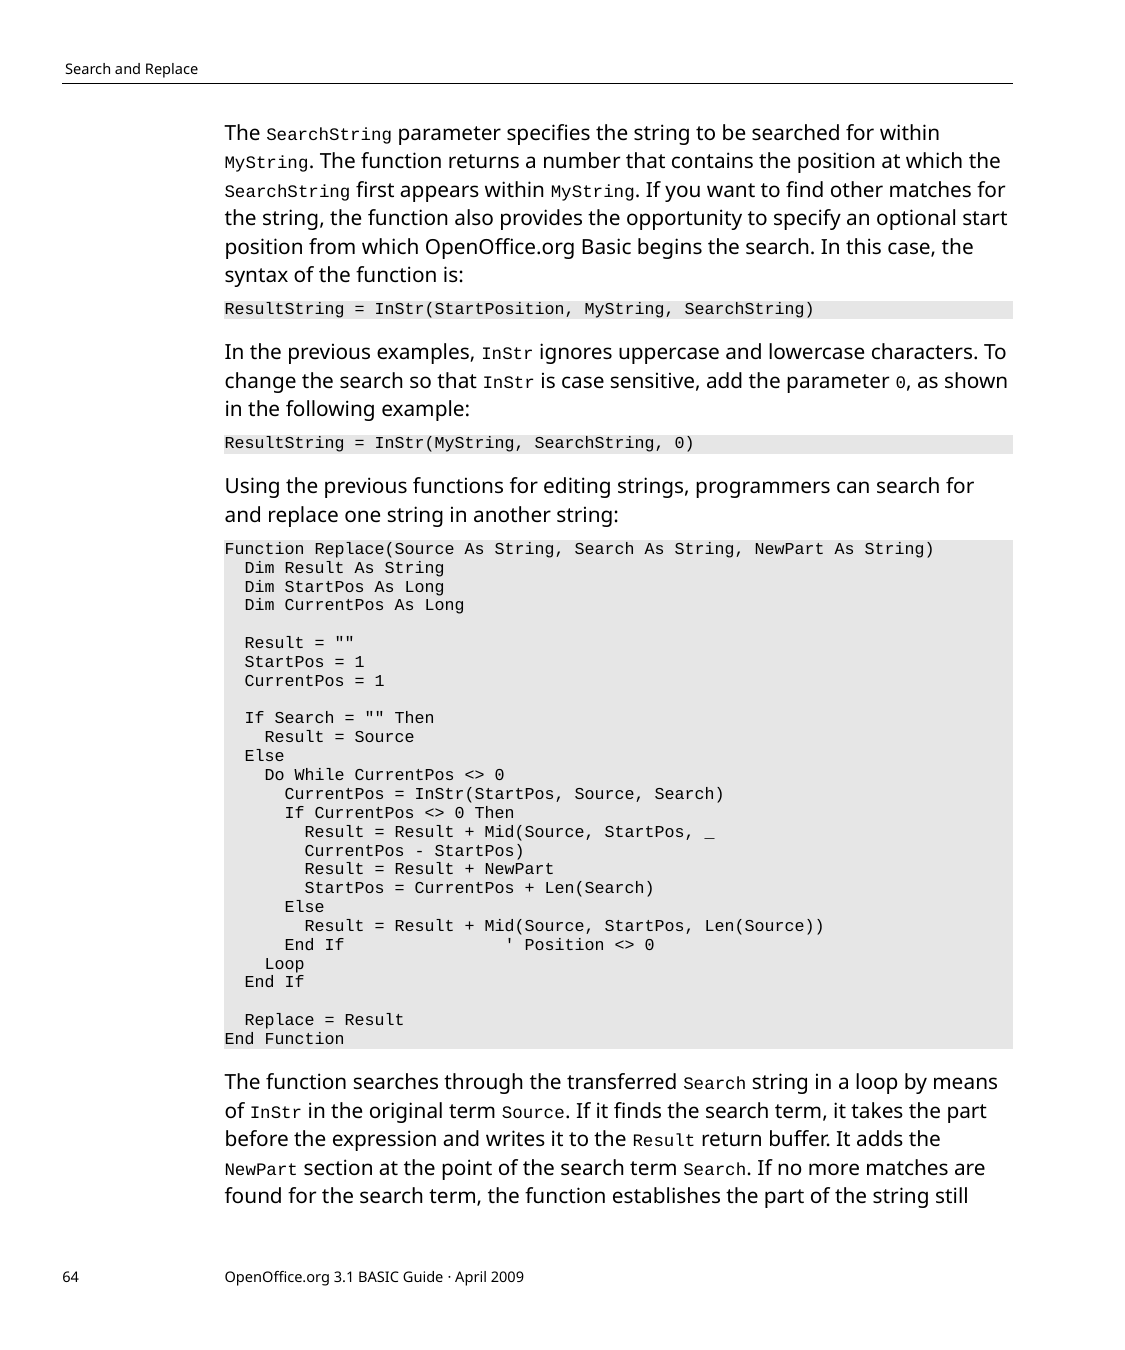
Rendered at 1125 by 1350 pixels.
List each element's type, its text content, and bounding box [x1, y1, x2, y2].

text In the previous examples, InStr ignores uppercase and lowercase characters. To change the search so that InStr is case sensitive, add the parameter 0, as shown in the following example: [224, 337, 1013, 423]
text ResultString = InStr(MyString, SearchString, 0) [224, 435, 1013, 454]
text Function Replace(Source As String, Search As String, NewPart As String) Dim Result As String Dim StartPos As Long Dim CurrentPos As Long Result = "" StartPos = 1 CurrentPos = 1 If Search = "" Then Result = Source Else Do While CurrentPos <> 0 CurrentPos = InStr(StartPos, Source, Search) If CurrentPos <> 0 Then Result = Result + Mid(Source, StartPos, _ CurrentPos - StartPos) Result = Result + NewPart StartPos = CurrentPos + Len(Search) Else Result = Result + Mid(Source, StartPos, Len(Source)) End If ' Position <> 0 Loop End If Replace = Result End Function [224, 540, 1013, 1049]
text ResultString = InStr(StartPosition, MyString, SearchString) [224, 301, 1013, 319]
text The function searches through the transferred Search string in a loop by means of InStr in the original term Source. If it finds the search term, it takes the part before the expression and writes it to the Result return buffer. It adds the NewPart section at the point of the search term Search. If no more matches are found for the search term, the function establishes the part of the string still [224, 1067, 1013, 1209]
text Using the previous functions for editing strings, programmers can search for and replace one string in another string: [224, 472, 1013, 528]
text The SearchString parameter specifies the string to be searched for within MyString. The function returns a number that contains the position at which the SearchString first appears within MyString. If you want to find other matches for the string, the function also provides the opportunity to specify an optional start position from which OpenOffice.org Basic begins the search. In this case, the syntax of the function is: [224, 118, 1013, 289]
